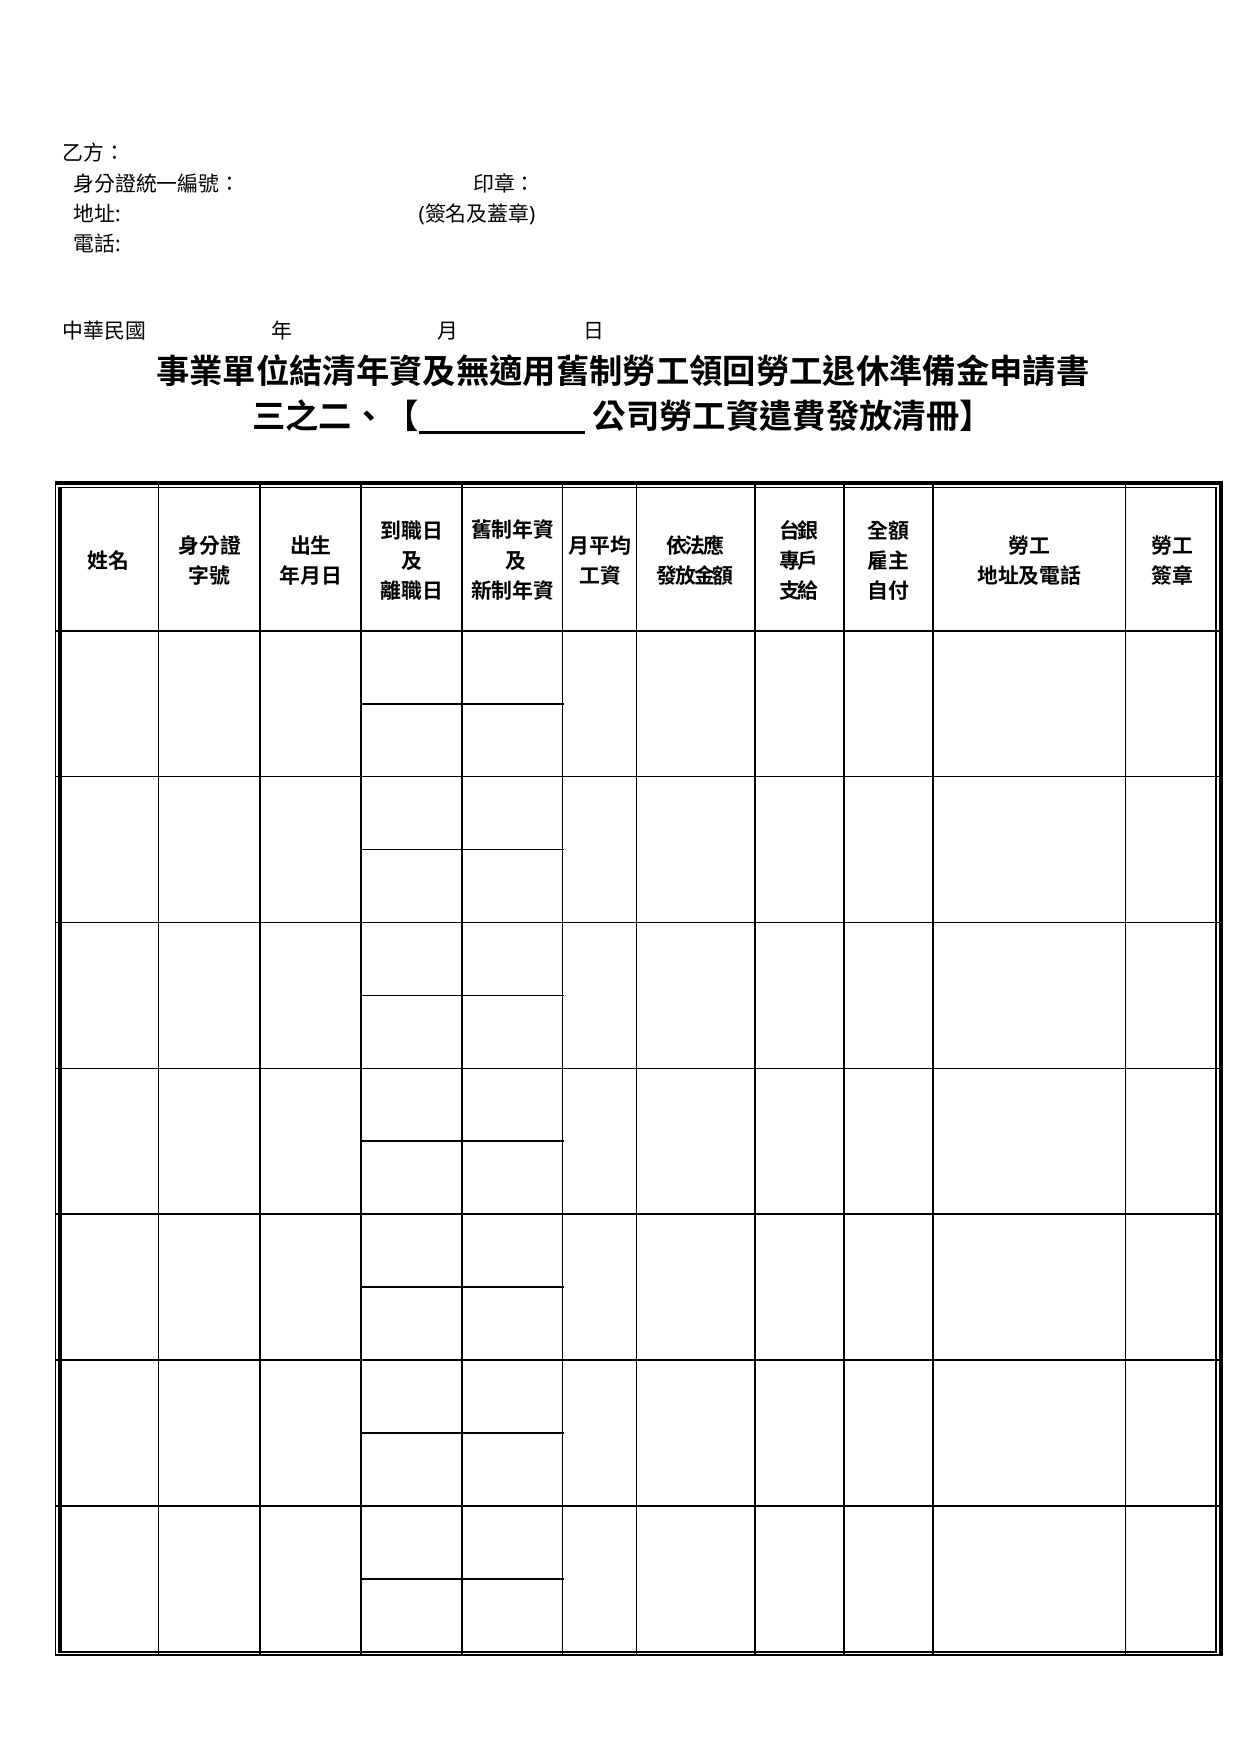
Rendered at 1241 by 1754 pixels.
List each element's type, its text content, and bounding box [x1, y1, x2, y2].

table_cell [637, 1069, 754, 1213]
table_cell [563, 1069, 636, 1213]
text 中華民國 年 月 日 [62, 315, 1172, 345]
table_cell [362, 1434, 461, 1505]
table_cell [362, 1580, 461, 1651]
table_cell [637, 1215, 754, 1359]
table_cell [159, 632, 259, 776]
table_header 勞工 簽章 [1126, 488, 1215, 630]
table_cell [1126, 1361, 1215, 1505]
table_cell [463, 1215, 562, 1286]
table_cell [362, 1507, 461, 1578]
table_cell [1126, 923, 1215, 1067]
table_cell [756, 1215, 843, 1359]
table_cell [159, 923, 259, 1067]
table_cell [563, 1215, 636, 1359]
table_cell [261, 1507, 360, 1651]
table_header 身分證 字號 [159, 488, 259, 630]
table_cell [159, 777, 259, 922]
table_cell [362, 850, 461, 922]
table_cell [845, 777, 932, 922]
table_cell [159, 1215, 259, 1359]
table_cell [845, 632, 932, 776]
table_cell [563, 632, 636, 776]
table_cell [756, 1361, 843, 1505]
table_header 台銀 專戶 支給 [756, 488, 843, 630]
table_cell [845, 1215, 932, 1359]
table_header 到職日 及 離職日 [362, 488, 461, 630]
table_cell [563, 1361, 636, 1505]
table_cell [845, 923, 932, 1067]
table_cell [637, 632, 754, 776]
table_cell [756, 632, 843, 776]
table_cell [563, 1507, 636, 1651]
table_cell [637, 1507, 754, 1651]
table_cell [637, 777, 754, 922]
table_cell [756, 1507, 843, 1651]
text 身分證統一編號： 印章： [62, 167, 1172, 197]
table_cell [62, 1215, 158, 1359]
table_cell [261, 777, 360, 922]
table_cell [637, 923, 754, 1067]
table_cell [261, 923, 360, 1067]
table_cell [261, 1215, 360, 1359]
text 地址: (簽名及蓋章) [62, 197, 1172, 227]
table_cell [934, 1507, 1125, 1651]
table_cell [1126, 632, 1215, 776]
table_cell [463, 1069, 562, 1140]
table_cell [62, 923, 158, 1067]
table_cell [362, 996, 461, 1067]
table_cell [362, 1361, 461, 1432]
table_cell [463, 1434, 562, 1505]
table_cell [563, 923, 636, 1067]
table_cell [159, 1361, 259, 1505]
table_cell [934, 1069, 1125, 1213]
table_cell [845, 1069, 932, 1213]
table_cell [159, 1069, 259, 1213]
table_cell [637, 1361, 754, 1505]
text 乙方： [62, 137, 1172, 167]
table_cell [934, 777, 1125, 922]
table_cell [362, 632, 461, 703]
table_cell [362, 1288, 461, 1359]
table_header 姓名 [62, 488, 158, 630]
table_cell [1126, 1507, 1215, 1651]
table_cell [62, 1069, 158, 1213]
table_cell [261, 1069, 360, 1213]
table_cell [62, 632, 158, 776]
table_cell [463, 777, 562, 849]
table_cell [934, 923, 1125, 1067]
table_cell [563, 777, 636, 922]
table_cell [845, 1361, 932, 1505]
table_header 出生 年月日 [261, 488, 360, 630]
table_cell [1126, 1215, 1215, 1359]
table_header 舊制年資 及 新制年資 [463, 488, 562, 630]
table_cell [261, 1361, 360, 1505]
table_cell [362, 777, 461, 849]
table_cell [362, 1142, 461, 1213]
table_cell [463, 1142, 562, 1213]
table_cell [463, 1507, 562, 1578]
table_cell [362, 1069, 461, 1140]
table_cell [463, 996, 562, 1067]
table_header 依法應 發放金額 [637, 488, 754, 630]
text 電話: [62, 227, 1172, 258]
table_cell [756, 1069, 843, 1213]
table_cell [756, 923, 843, 1067]
table_cell [62, 777, 158, 922]
table_cell [463, 632, 562, 703]
table_cell [362, 923, 461, 994]
text 事業單位結清年資及無適用舊制勞工領回勞工退休準備金申請書 [62, 357, 1182, 390]
table_cell [62, 1507, 158, 1651]
table_header 月平均 工資 [563, 488, 636, 630]
table_cell [463, 705, 562, 776]
table_header 全額 雇主 自付 [845, 488, 932, 630]
table_cell [362, 1215, 461, 1286]
table_cell [845, 1507, 932, 1651]
table_cell [261, 632, 360, 776]
subtitle 三之二、【 公司勞工資遣費發放清冊】 [62, 402, 1182, 435]
table_cell [934, 1361, 1125, 1505]
table_cell [463, 923, 562, 994]
table_cell [463, 850, 562, 922]
table_cell [463, 1361, 562, 1432]
table_cell [934, 1215, 1125, 1359]
table_cell [1126, 1069, 1215, 1213]
table_cell [934, 632, 1125, 776]
table_cell [159, 1507, 259, 1651]
table_cell [1126, 777, 1215, 922]
table_cell [756, 777, 843, 922]
table_cell [463, 1288, 562, 1359]
table_cell [362, 705, 461, 776]
table_cell [62, 1361, 158, 1505]
table_header 勞工 地址及電話 [934, 488, 1125, 630]
table_cell [463, 1580, 562, 1651]
